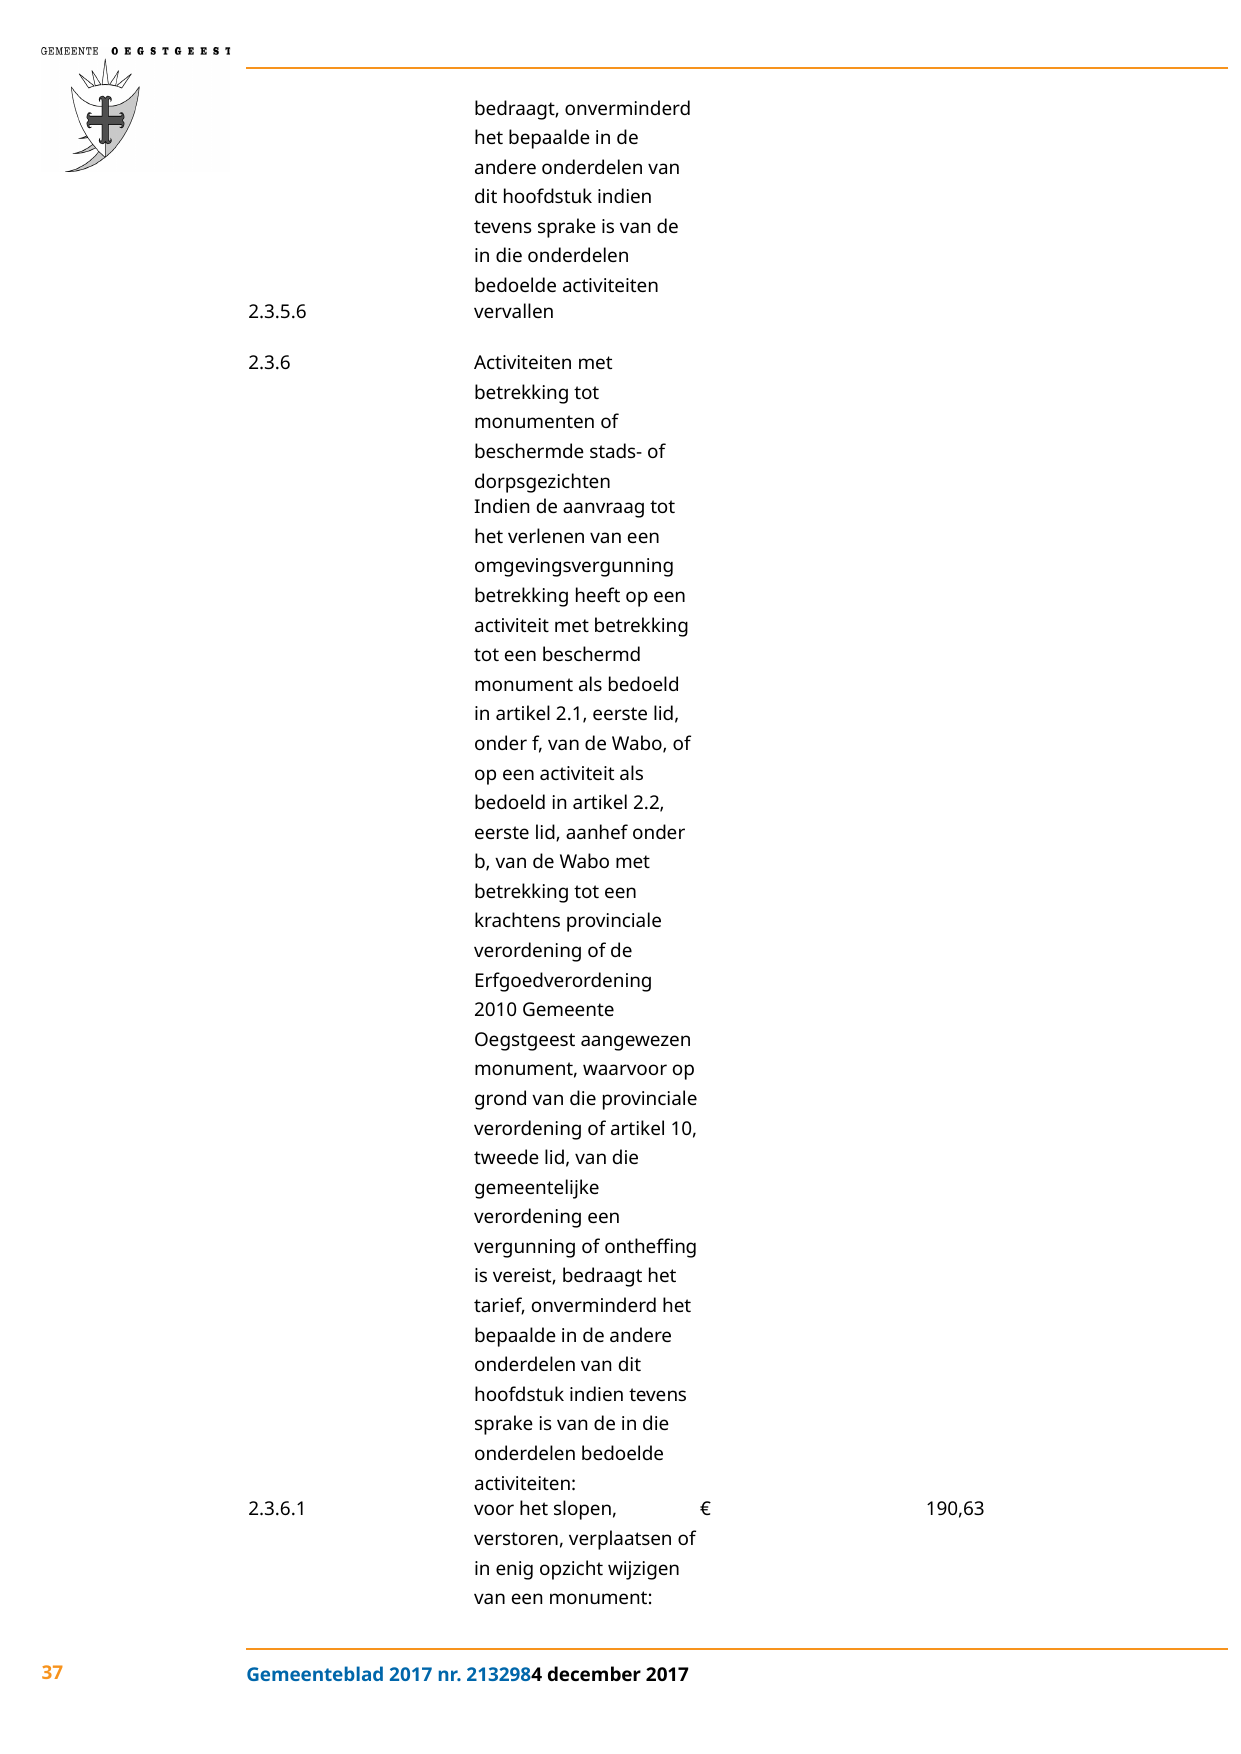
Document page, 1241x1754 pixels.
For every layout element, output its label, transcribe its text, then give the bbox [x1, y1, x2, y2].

table_cell bedraagt, onverminderd het bepaalde in de andere onderdelen van dit hoofdstuk indien tevens sprake is van de in die onderdelen bedoelde activiteiten [474, 95, 700, 298]
table_cell voor het slopen, verstoren, verplaatsen of in enig opzicht wijzigen van een monument: [474, 1496, 700, 1610]
table_cell [474, 324, 700, 349]
table_cell [700, 298, 926, 324]
table_cell [700, 494, 926, 1496]
table_cell vervallen [474, 298, 700, 324]
table_cell [700, 324, 926, 349]
table_cell 2.3.5.6 [248, 298, 474, 324]
table_cell 2.3.6.1 [248, 1496, 474, 1610]
table_cell [700, 95, 926, 298]
table_cell [926, 350, 1152, 493]
picture [41, 47, 231, 172]
table_cell [926, 324, 1152, 349]
table_cell [248, 494, 474, 1496]
table_cell 190,63 [926, 1496, 1152, 1610]
table_cell [248, 95, 474, 298]
table_cell Indien de aanvraag tot het verlenen van een omgevingsvergunning betrekking heeft op een activiteit met betrekking tot een beschermd monument als bedoeld in artikel 2.1, eerste lid, onder f, van de Wabo, of op een activiteit als bedoeld in artikel 2.2, eerste lid, aanhef onder b, van de Wabo met betrekking tot een krachtens provinciale verordening of de Erfgoedverordening 2010 Gemeente Oegstgeest aangewezen monument, waarvoor op grond van die provinciale verordening of artikel 10, tweede lid, van die gemeentelijke verordening een vergunning of ontheffing is vereist, bedraagt het tarief, onverminderd het bepaalde in de andere onderdelen van dit hoofdstuk indien tevens sprake is van de in die onderdelen bedoelde activiteiten: [474, 494, 700, 1496]
table_cell 2.3.6 [248, 350, 474, 493]
table_cell [926, 494, 1152, 1496]
table_cell [926, 298, 1152, 324]
table_cell [926, 95, 1152, 298]
table_cell Activiteiten met betrekking tot monumenten of beschermde stads- of dorpsgezichten [474, 350, 700, 493]
table_cell € [700, 1496, 926, 1610]
table_cell [700, 350, 926, 493]
table_cell [248, 324, 474, 349]
